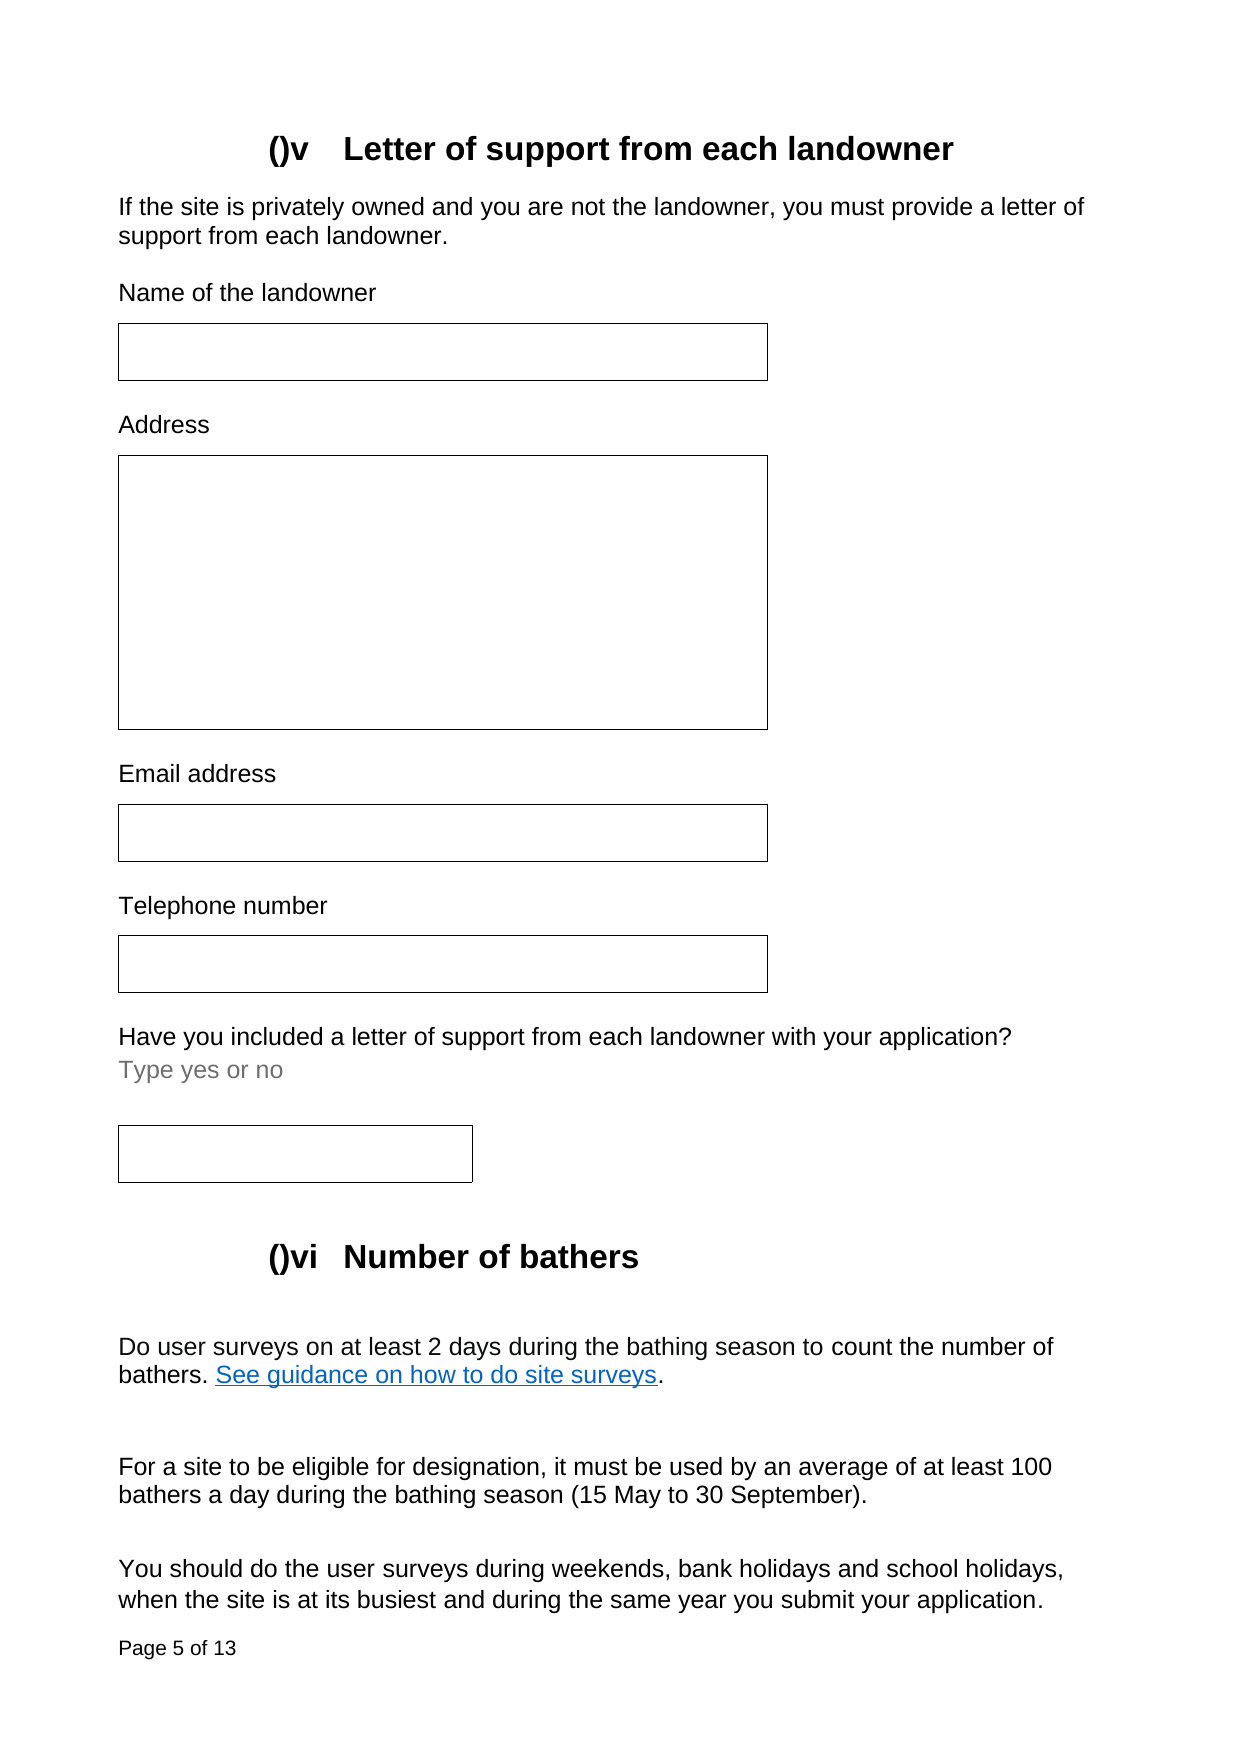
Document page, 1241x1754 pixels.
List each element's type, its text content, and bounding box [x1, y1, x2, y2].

text If the site is privately owned and you are not the landowner, you must provide a letter of support from each landowner. [118, 192, 1122, 250]
text Have you included a letter of support from each landowner with your application? [118, 1022, 1122, 1051]
text Telephone number [118, 891, 1122, 919]
text Do user surveys on at least 2 days during the bathing season to count the number of bathers. See guidance on how to do site surveys. [118, 1331, 1122, 1389]
text Email address [118, 759, 1122, 788]
subtitle Number of bathers [268, 1237, 1122, 1275]
text For a site to be eligible for designation, it must be used by an average of at least 100 bathers a day during the bathing season (15 May to 30 September). [118, 1451, 1122, 1509]
subtitle Letter of support from each landowner [268, 129, 1122, 167]
text Type yes or no [118, 1055, 1122, 1084]
text You should do the user surveys during weekends, bank holidays and school holidays, when the site is at its busiest and during the same year you submit your application. [118, 1553, 1122, 1615]
text Address [118, 410, 1122, 439]
text Name of the landowner [118, 278, 1122, 307]
